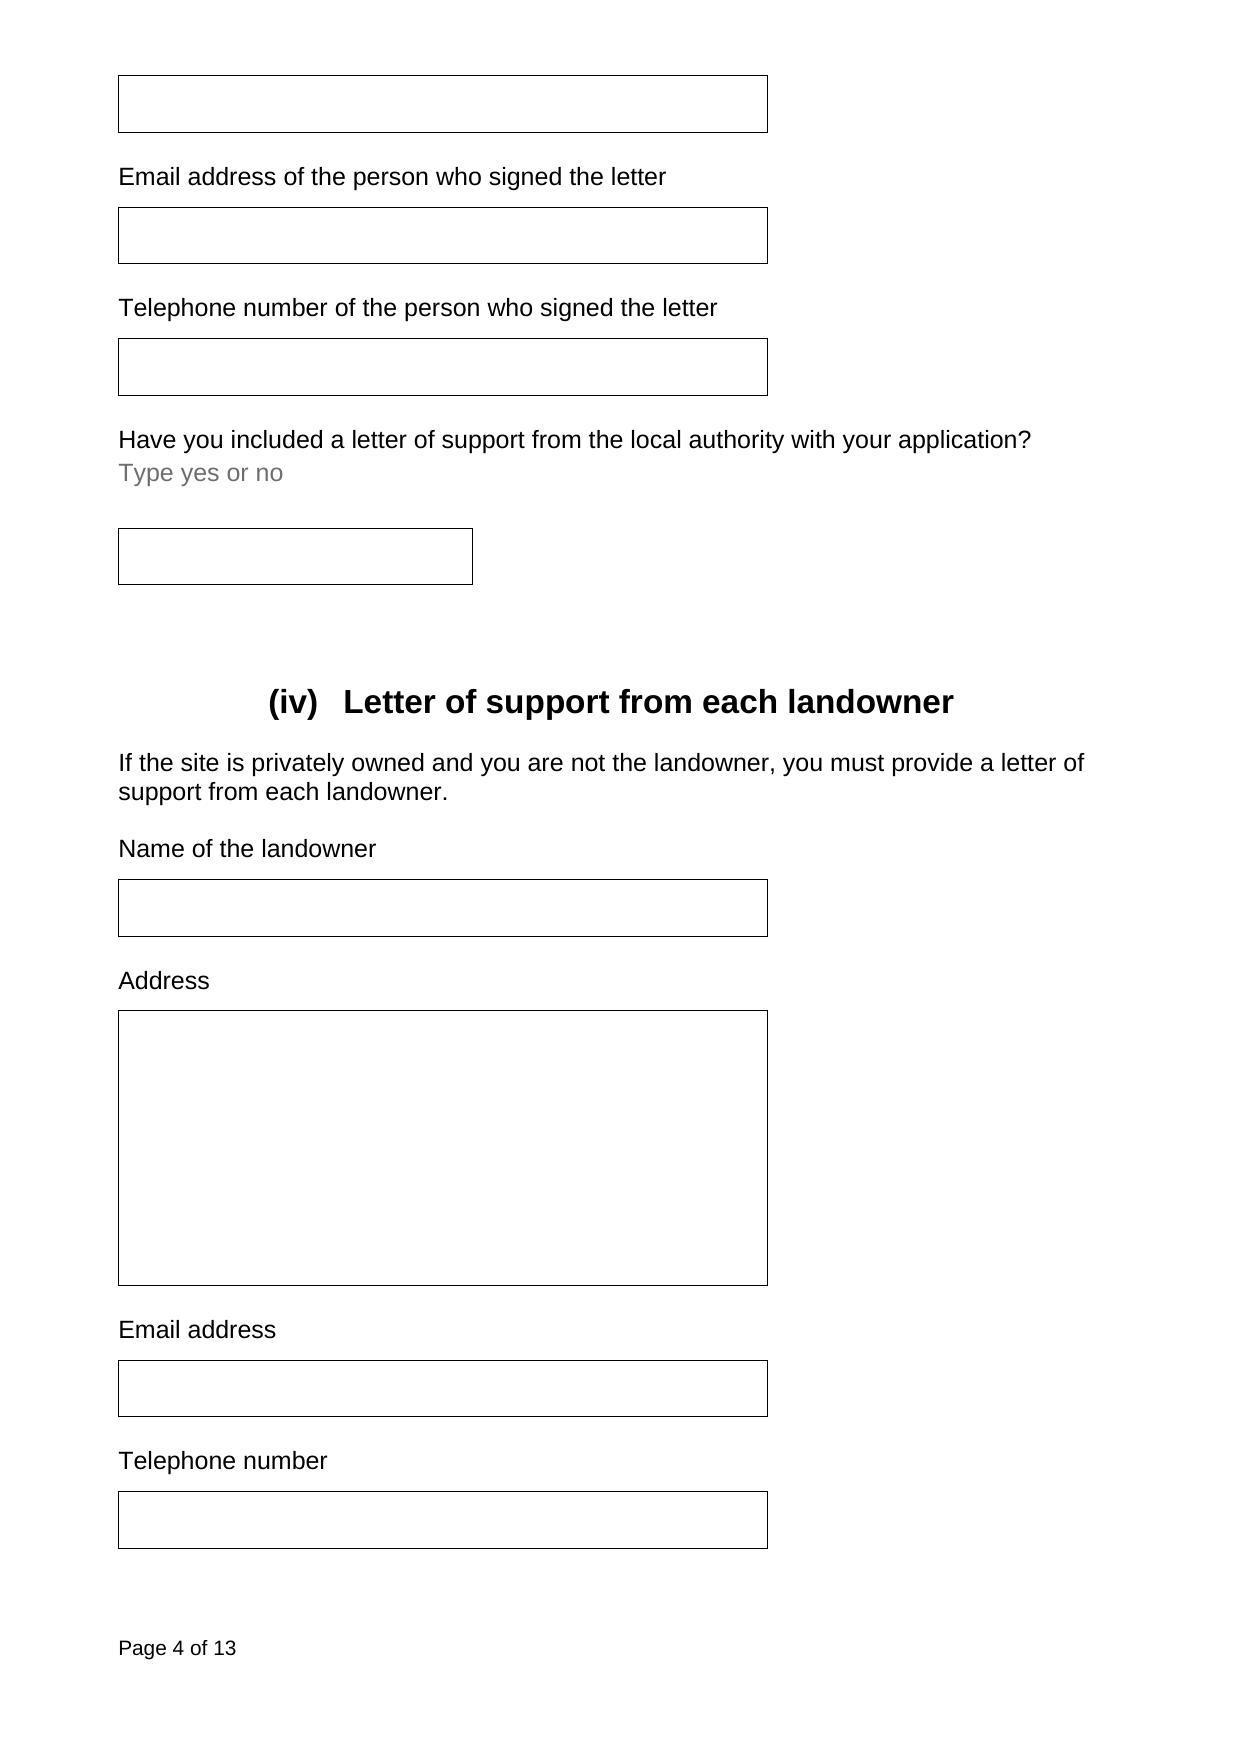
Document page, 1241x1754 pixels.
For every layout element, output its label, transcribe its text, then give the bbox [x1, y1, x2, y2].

text Email address [118, 1315, 1122, 1343]
text Have you included a letter of support from the local authority with your application? [118, 425, 1122, 454]
text Type yes or no [118, 458, 1122, 487]
text Telephone number of the person who signed the letter [118, 293, 1122, 322]
text Telephone number [118, 1446, 1122, 1475]
text Email address of the person who signed the letter [118, 162, 1122, 191]
text If the site is privately owned and you are not the landowner, you must provide a letter of support from each landowner. [118, 748, 1122, 805]
text Name of the landowner [118, 834, 1122, 863]
text Address [118, 966, 1122, 994]
subtitle Letter of support from each landowner [268, 677, 1122, 723]
